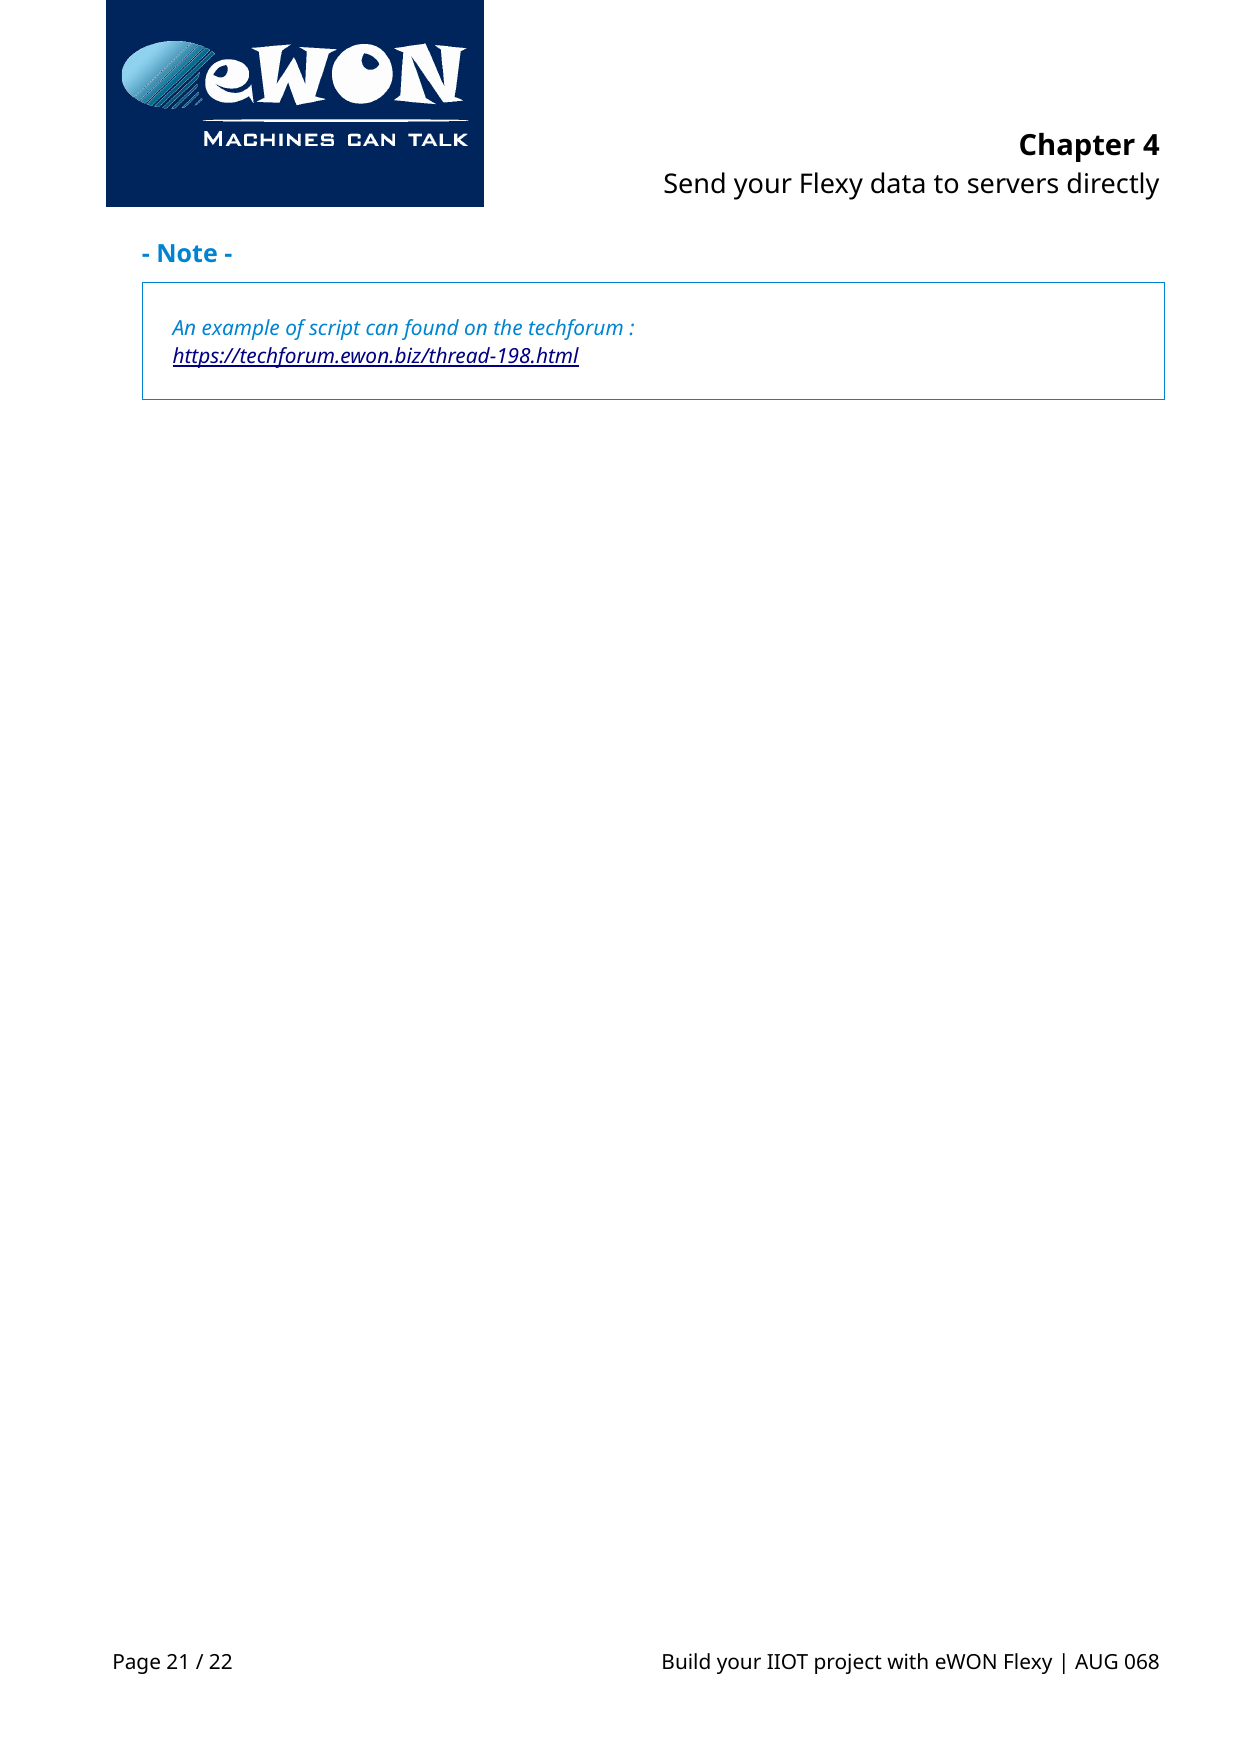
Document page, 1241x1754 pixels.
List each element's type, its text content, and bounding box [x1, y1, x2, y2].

text An example of script can found on the techforum : https://techforum.ewon.biz/thread-198.html [143, 283, 1164, 399]
subtitle - Note - [142, 236, 1165, 270]
picture [121, 41, 469, 146]
